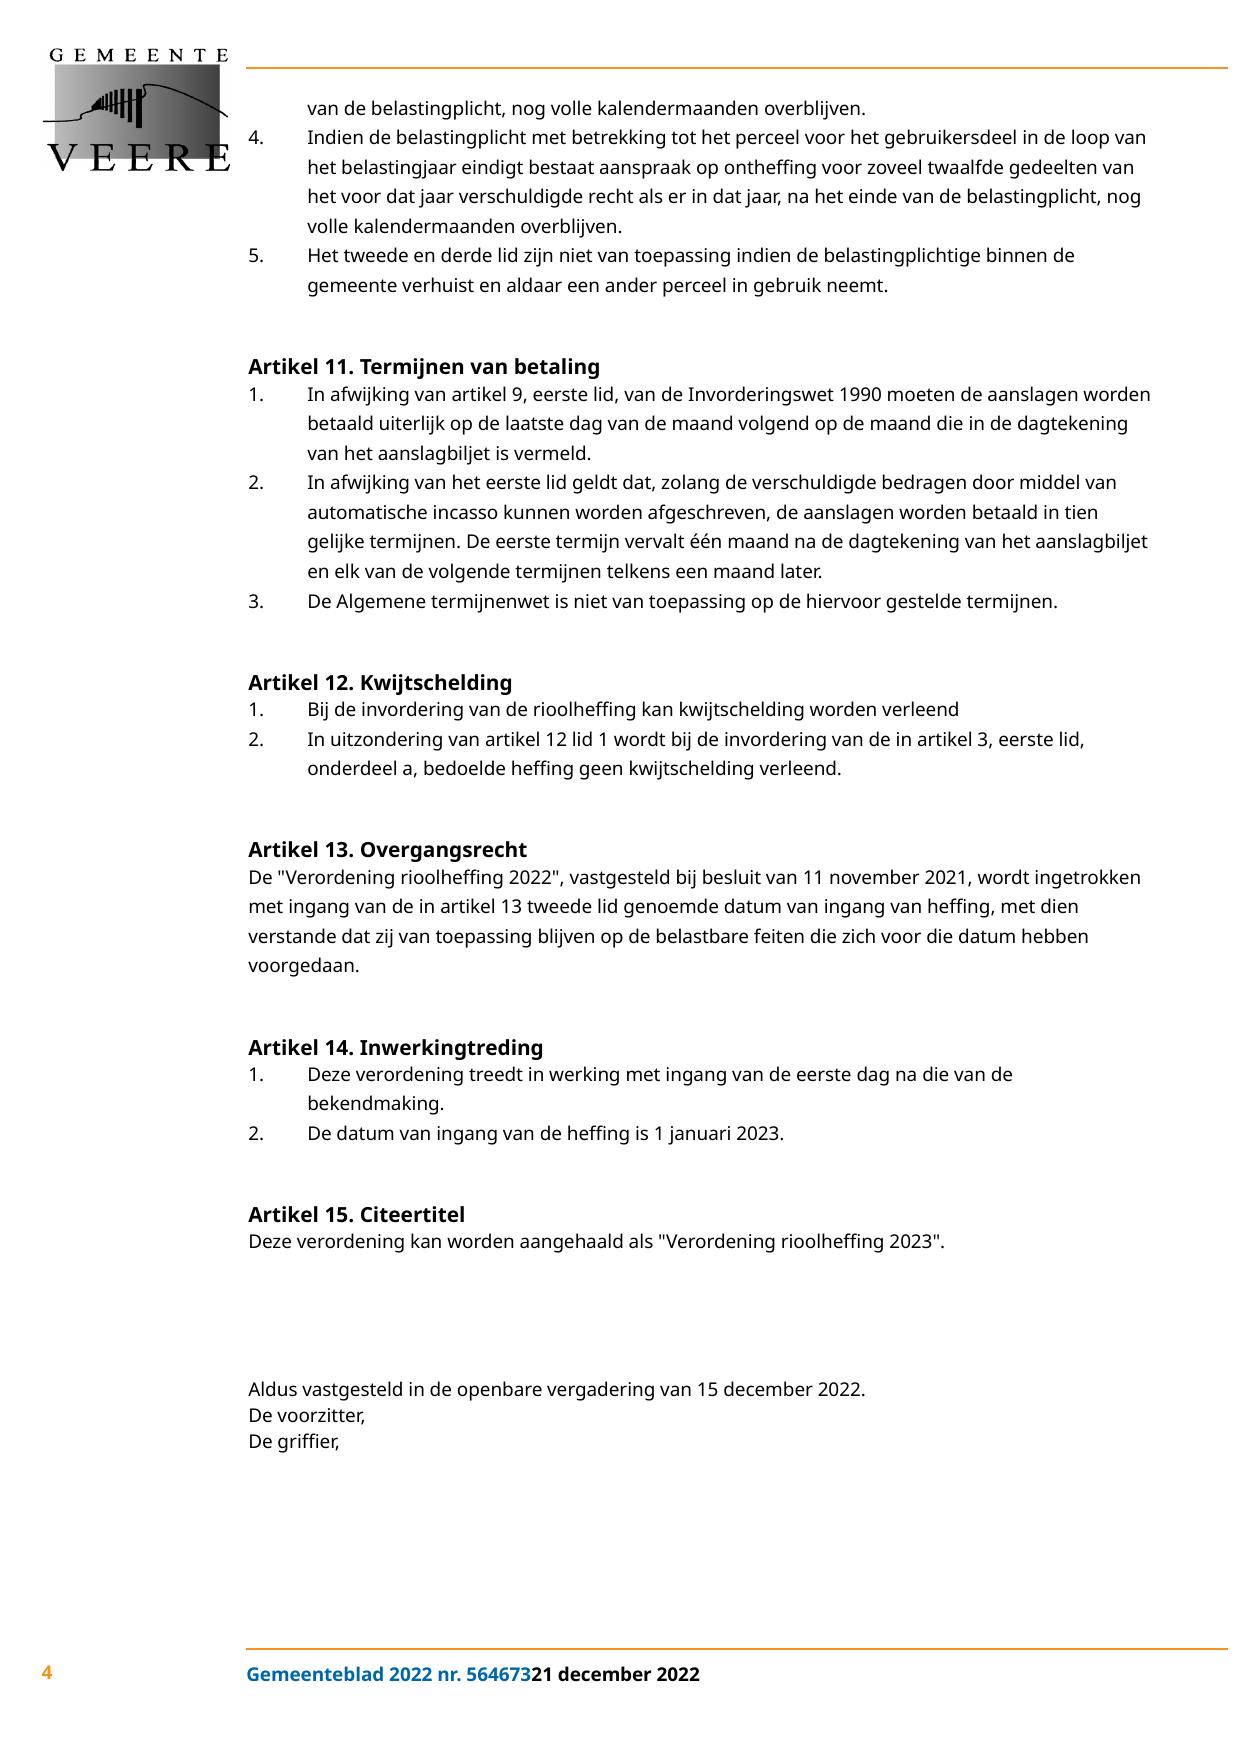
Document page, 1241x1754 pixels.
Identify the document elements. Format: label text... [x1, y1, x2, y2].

list De datum van ingang van de heffing is 1 januari 2023. [248, 1120, 1152, 1146]
list Deze verordening treedt in werking met ingang van de eerste dag na die van de bekendmaking. [248, 1061, 1152, 1116]
list In afwijking van artikel 9, eerste lid, van de Invorderingswet 1990 moeten de aanslagen worden betaald uiterlijk op de laatste dag van de maand volgend op de maand die in de dagtekening van het aanslagbiljet is vermeld. [248, 381, 1152, 466]
list Indien de belastingplicht met betrekking tot het perceel voor het gebruikersdeel in de loop van het belastingjaar eindigt bestaat aanspraak op ontheffing voor zoveel twaalfde gedeelten van het voor dat jaar verschuldigde recht als er in dat jaar, na het einde van de belastingplicht, nog volle kalendermaanden overblijven. [248, 124, 1152, 239]
picture [41, 47, 231, 172]
list van de belastingplicht, nog volle kalendermaanden overblijven. [248, 95, 1152, 121]
text Artikel 15. Citeertitel [248, 1200, 1152, 1229]
text Artikel 14. Inwerkingtreding [248, 1033, 1152, 1061]
text De griffier, [248, 1428, 1152, 1454]
text De voorzitter, [248, 1402, 1152, 1428]
text Artikel 13. Overgangsrecht [248, 835, 1152, 864]
list De Algemene termijnenwet is niet van toepassing op de hiervoor gestelde termijnen. [248, 588, 1152, 613]
list Bij de invordering van de rioolheffing kan kwijtschelding worden verleend [248, 696, 1152, 722]
list Het tweede en derde lid zijn niet van toepassing indien de belastingplichtige binnen de gemeente verhuist en aldaar een ander perceel in gebruik neemt. [248, 243, 1152, 298]
text Artikel 12. Kwijtschelding [248, 668, 1152, 696]
list In afwijking van het eerste lid geldt dat, zolang de verschuldigde bedragen door middel van automatische incasso kunnen worden afgeschreven, de aanslagen worden betaald in tien gelijke termijnen. De eerste termijn vervalt één maand na de dagtekening van het aanslagbiljet en elk van de volgende termijnen telkens een maand later. [248, 469, 1152, 584]
text Aldus vastgesteld in de openbare vergadering van 15 december 2022. [248, 1377, 1152, 1402]
text Artikel 11. Termijnen van betaling [248, 352, 1152, 381]
text Deze verordening kan worden aangehaald als "Verordening rioolheffing 2023". [248, 1229, 1152, 1254]
list In uitzondering van artikel 12 lid 1 wordt bij de invordering van de in artikel 3, eerste lid, onderdeel a, bedoelde heffing geen kwijtschelding verleend. [248, 726, 1152, 781]
text De "Verordening rioolheffing 2022", vastgesteld bij besluit van 11 november 2021, wordt ingetrokken met ingang van de in artikel 13 tweede lid genoemde datum van ingang van heffing, met dien verstande dat zij van toepassing blijven op de belastbare feiten die zich voor die datum hebben voorgedaan. [248, 864, 1152, 978]
